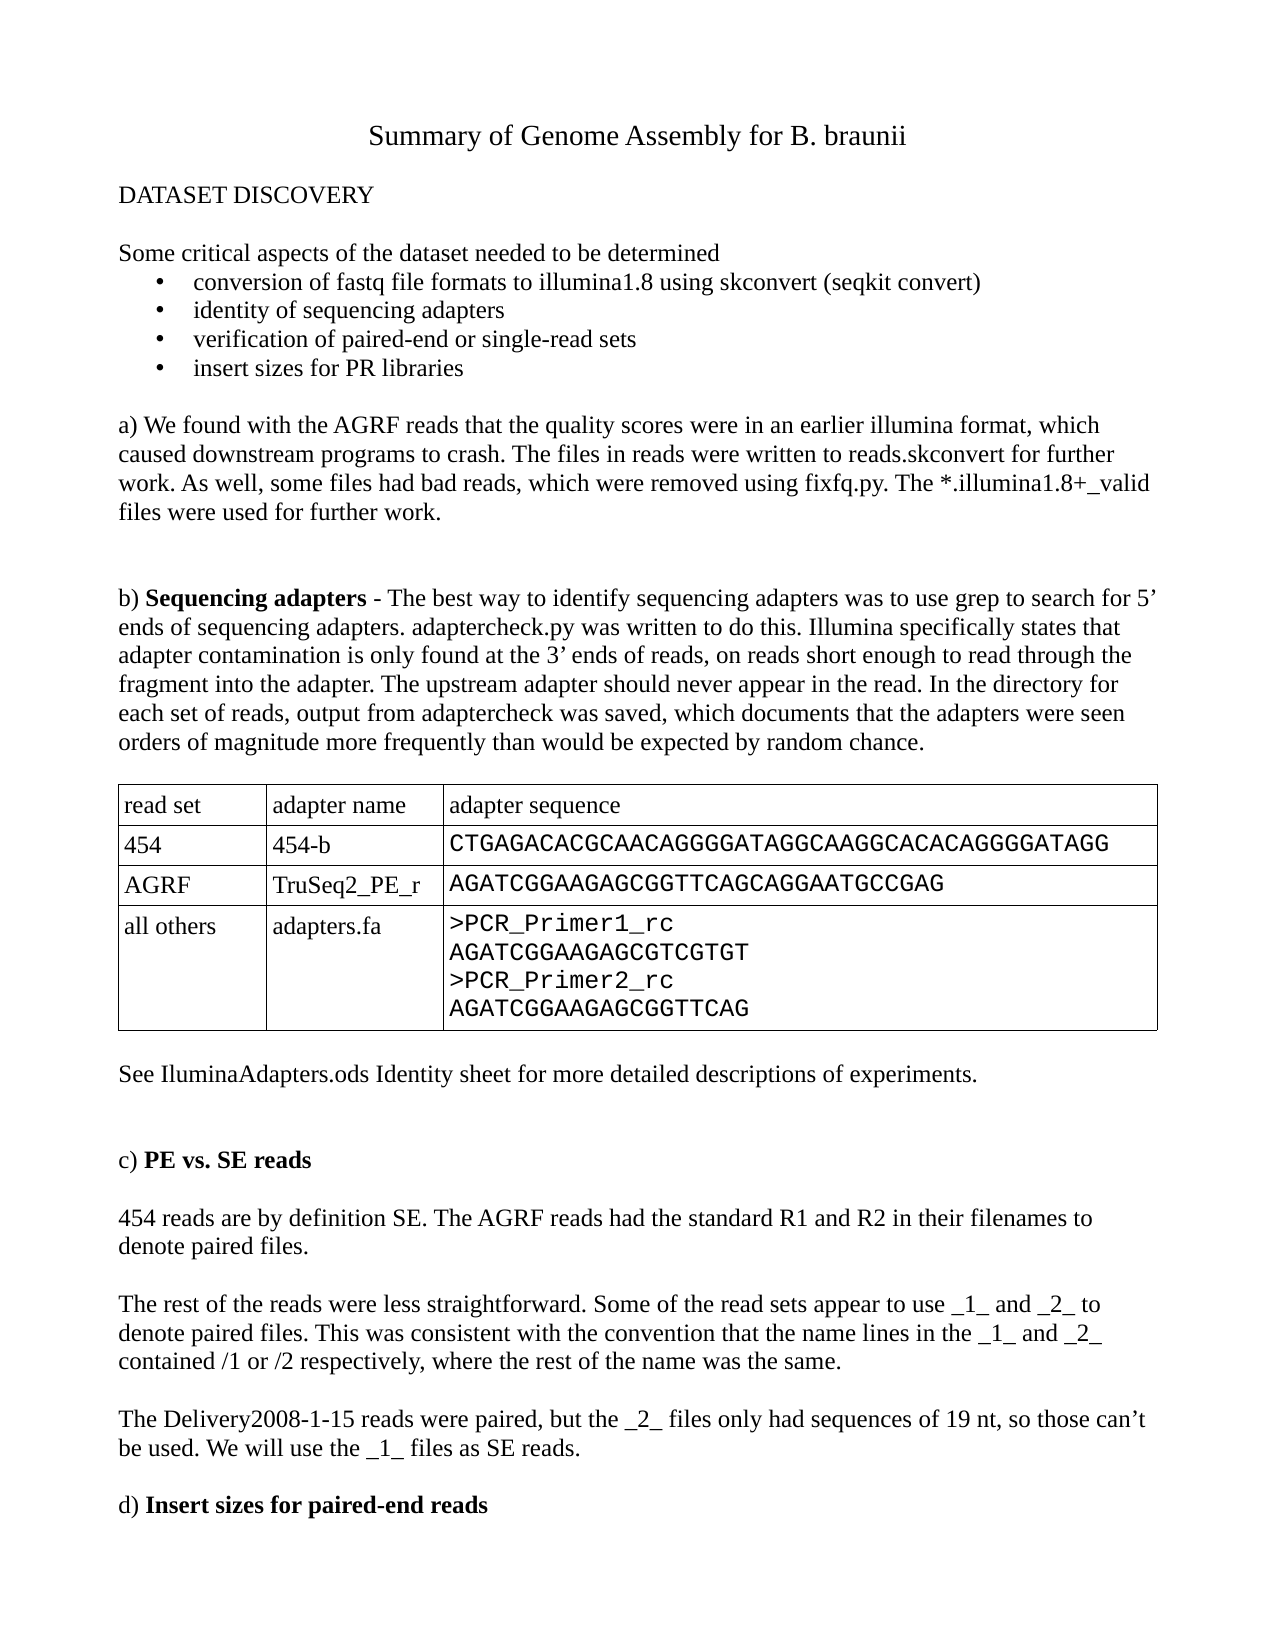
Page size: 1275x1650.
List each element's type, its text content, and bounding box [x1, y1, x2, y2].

text b) Sequencing adapters - The best way to identify sequencing adapters was to use grep to search for 5’ ends of sequencing adapters. adaptercheck.py was written to do this. Illumina specifically states that adapter contamination is only found at the 3’ ends of reads, on reads short enough to read through the fragment into the adapter. The upstream adapter should never appear in the read. In the directory for each set of reads, output from adaptercheck was saved, which documents that the adapters were seen orders of magnitude more frequently than would be expected by random chance. [118, 583, 1157, 755]
text The Delivery2008-1-15 reads were paired, but the _2_ files only had sequences of 19 nt, so those can’t be used. We will use the _1_ files as SE reads. [118, 1404, 1157, 1461]
text a) We found with the AGRF reads that the quality scores were in an earlier illumina format, which caused downstream programs to crash. The files in reads were written to reads.skconvert for further work. As well, some files had bad reads, which were removed using fixfq.py. The *.illumina1.8+_valid files were used for further work. [118, 410, 1157, 525]
text Summary of Genome Assembly for B. braunii [118, 118, 1157, 152]
table_cell AGRF [119, 866, 266, 905]
list insert sizes for PR libraries [156, 353, 1157, 382]
table_cell 454 [119, 826, 266, 865]
table_header adapter sequence [444, 785, 1157, 824]
text The rest of the reads were less straightforward. Some of the read sets appear to use _1_ and _2_ to denote paired files. This was consistent with the convention that the name lines in the _1_ and _2_ contained /1 or /2 respectively, where the rest of the name was the same. [118, 1289, 1157, 1375]
table_cell CTGAGACACGCAACAGGGGATAGGCAAGGCACACAGGGGATAGG [444, 826, 1157, 865]
list identity of sequencing adapters [156, 295, 1157, 324]
list verification of paired-end or single-read sets [156, 324, 1157, 353]
table_cell >PCR_Primer1_rc AGATCGGAAGAGCGTCGTGT >PCR_Primer2_rc AGATCGGAAGAGCGGTTCAG [444, 906, 1157, 1030]
table_header adapter name [267, 785, 443, 824]
text 454 reads are by definition SE. The AGRF reads had the standard R1 and R2 in their filenames to denote paired files. [118, 1203, 1157, 1260]
table_cell all others [119, 906, 266, 1030]
text d) Insert sizes for paired-end reads [118, 1490, 1157, 1519]
table_cell TruSeq2_PE_r [267, 866, 443, 905]
table_cell 454-b [267, 826, 443, 865]
text Some critical aspects of the dataset needed to be determined [118, 238, 1157, 267]
text See IluminaAdapters.ods Identity sheet for more detailed descriptions of experiments. [118, 1059, 1157, 1088]
list conversion of fastq file formats to illumina1.8 using skconvert (seqkit convert) [156, 267, 1157, 295]
table_cell AGATCGGAAGAGCGGTTCAGCAGGAATGCCGAG [444, 866, 1157, 905]
text c) PE vs. SE reads [118, 1145, 1157, 1174]
table_cell adapters.fa [267, 906, 443, 1030]
text DATASET DISCOVERY [118, 180, 1157, 209]
table_header read set [119, 785, 266, 824]
